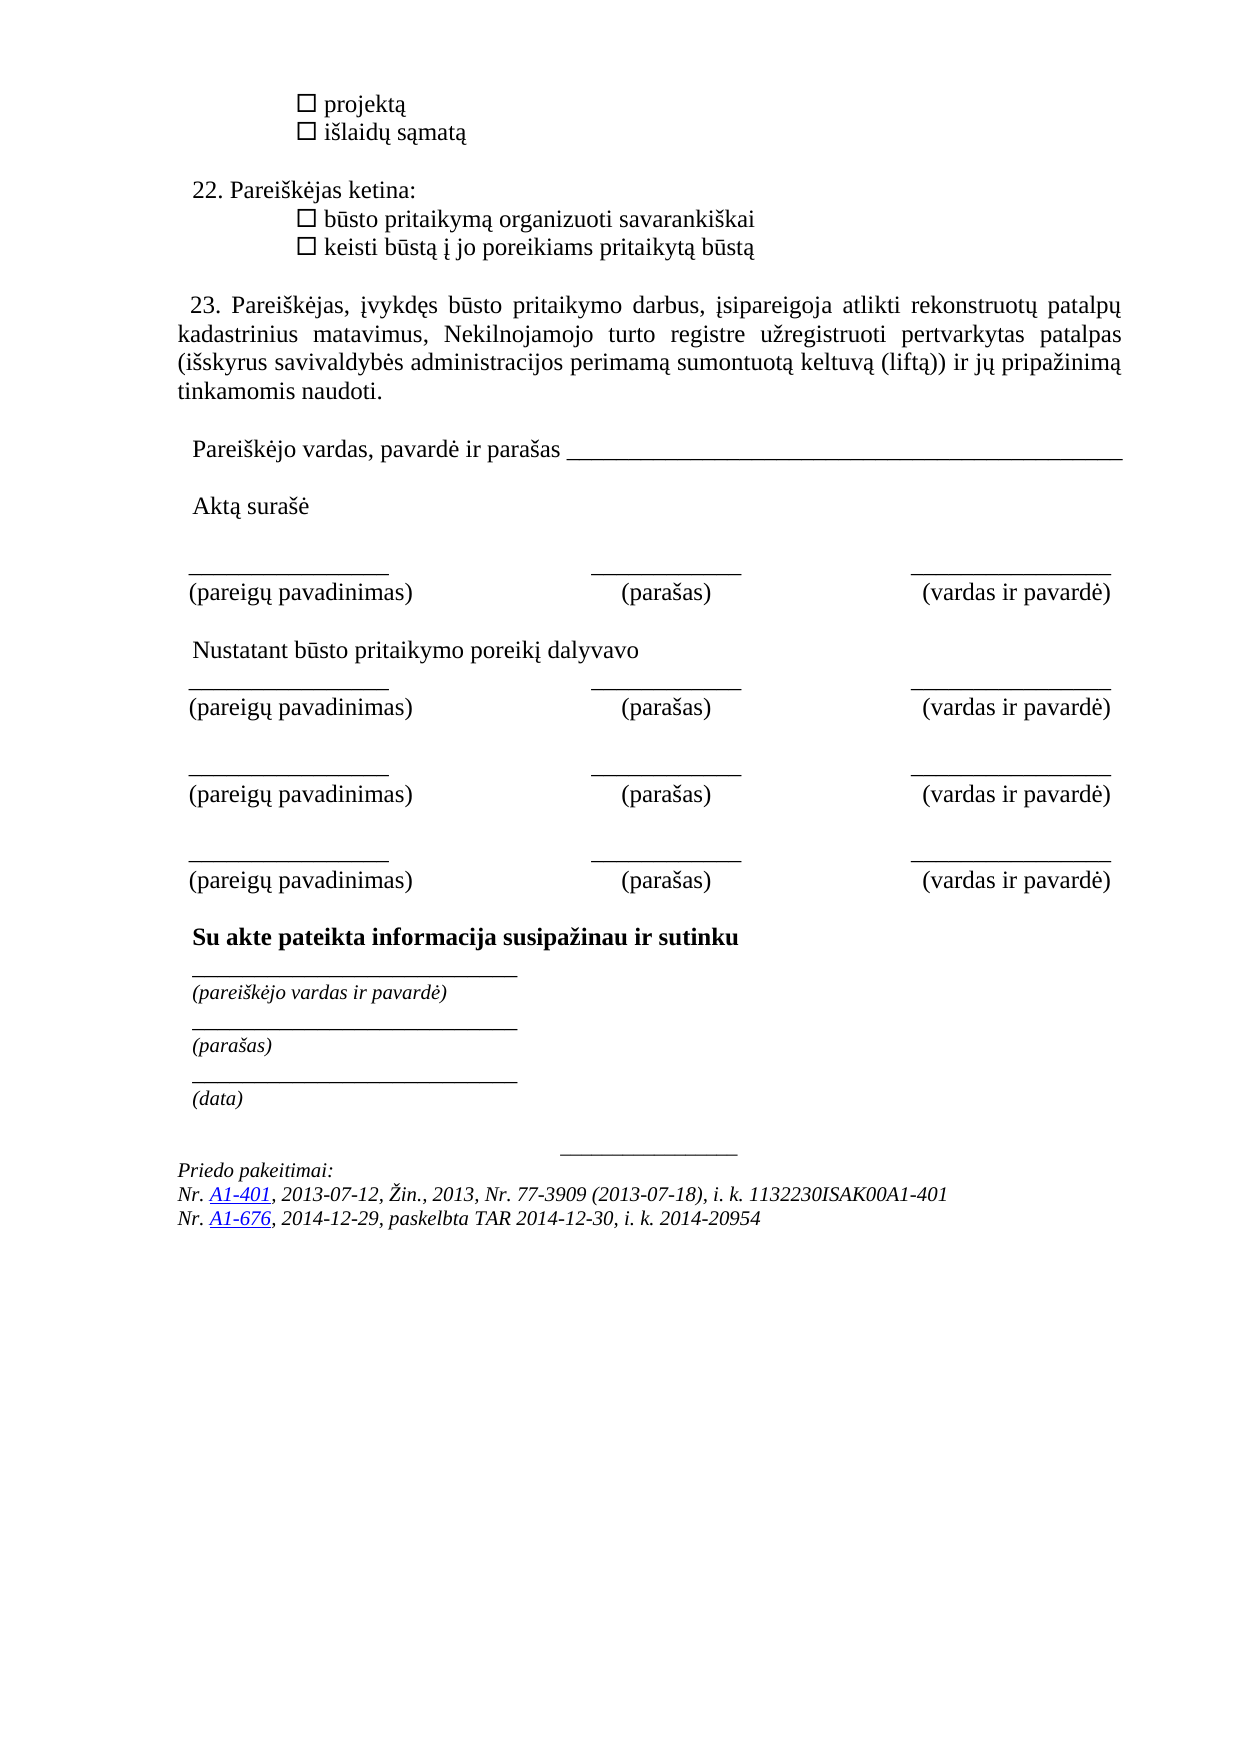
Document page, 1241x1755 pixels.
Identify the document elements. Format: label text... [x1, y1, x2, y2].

text (parašas) [192, 1033, 1122, 1057]
text Nr. A1-401, 2013-07-12, Žin., 2013, Nr. 77-3909 (2013-07-18), i. k. 1132230ISAK00A1-401 [177, 1182, 1122, 1206]
text Nr. A1-676, 2014-12-29, paskelbta TAR 2014-12-30, i. k. 2014-20954 [177, 1206, 1122, 1230]
text [] projektą [192, 89, 1122, 117]
table_header ____________ (parašas) [552, 836, 781, 894]
text (data) [192, 1086, 1122, 1109]
table_header ________________ (vardas ir pavardė) [781, 549, 1122, 606]
text (pareiškėjo vardas ir pavardė) [192, 980, 1122, 1004]
text [] keisti būstą į jo poreikiams pritaikytą būstą [192, 232, 1122, 261]
text _________________ [177, 1134, 1122, 1158]
table_header ________________ (vardas ir pavardė) [781, 750, 1122, 807]
text Pareiškėjo vardas, pavardė ir parašas [192, 434, 1122, 462]
table_header ________________ (pareigų pavadinimas) [177, 664, 552, 721]
text Nustatant būsto pritaikymo poreikį dalyvavo [192, 635, 1122, 664]
table_header ________________ (pareigų pavadinimas) [177, 836, 552, 894]
text __________________________ [192, 951, 1122, 980]
text [] būsto pritaikymą organizuoti savarankiškai [192, 204, 1122, 232]
text [] išlaidų sąmatą [192, 117, 1122, 146]
table_header ________________ (vardas ir pavardė) [781, 836, 1122, 894]
table_header ____________ (parašas) [552, 664, 781, 721]
text __________________________ [192, 1004, 1122, 1033]
table_header ________________ (pareigų pavadinimas) [177, 750, 552, 807]
text Su akte pateikta informacija susipažinau ir sutinku [192, 922, 1122, 951]
table_header ____________ (parašas) [552, 549, 781, 606]
table_header ____________ (parašas) [552, 750, 781, 807]
text 22. Pareiškėjas ketina: [192, 175, 1122, 204]
table_header ________________ (vardas ir pavardė) [781, 664, 1122, 721]
text __________________________ [192, 1057, 1122, 1086]
text 23. Pareiškėjas, įvykdęs būsto pritaikymo darbus, įsipareigoja atlikti rekonstruotų patalpų kadastrinius matavimus, Nekilnojamojo turto registre užregistruoti pertvarkytas patalpas (išskyrus savivaldybės administracijos perimamą sumontuotą keltuvą (liftą)) ir jų pripažinimą tinkamomis naudoti. [177, 290, 1122, 405]
table_header ________________ (pareigų pavadinimas) [177, 549, 552, 606]
text Aktą surašė [192, 491, 1122, 520]
text Priedo pakeitimai: [177, 1158, 1122, 1182]
